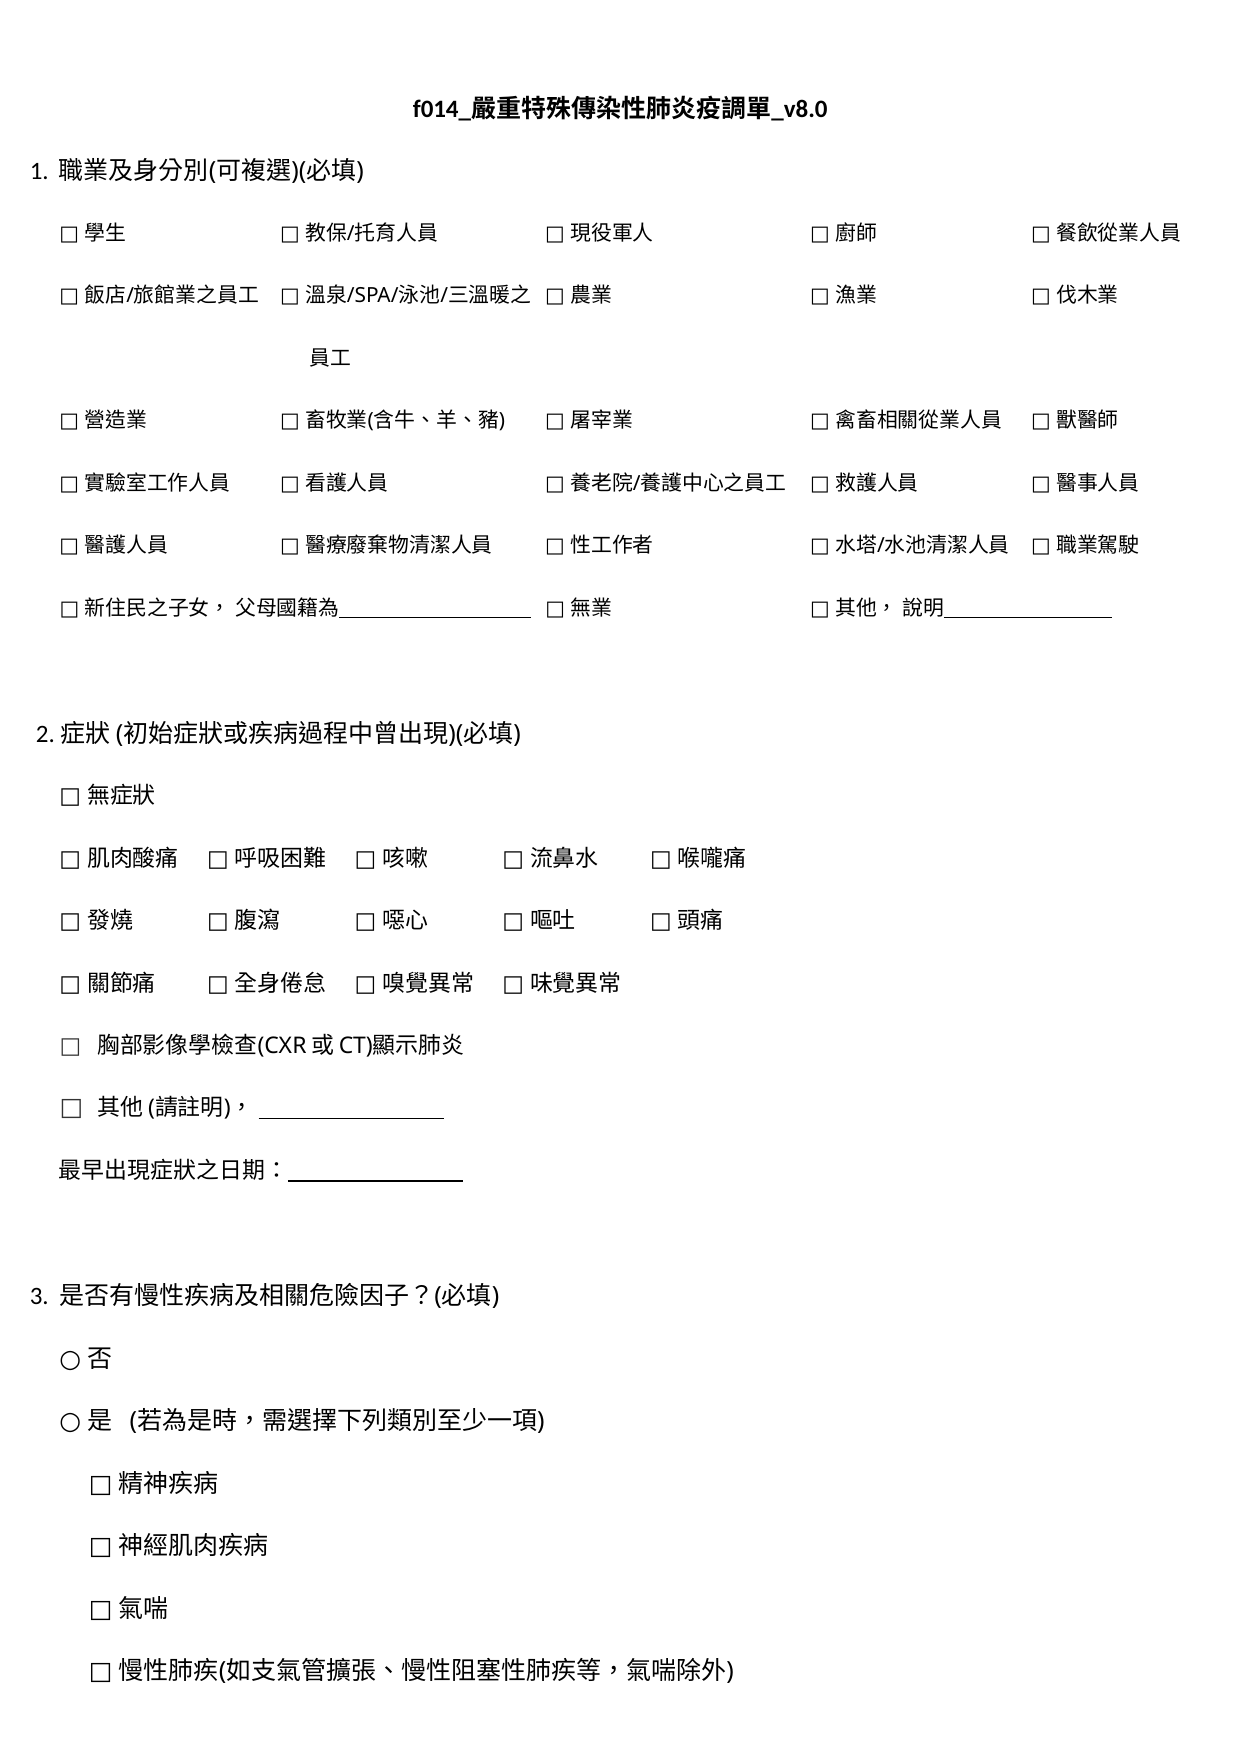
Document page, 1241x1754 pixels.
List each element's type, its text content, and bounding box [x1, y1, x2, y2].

table_cell 其他 (請註明)， [59, 1065, 797, 1127]
table_cell □ 其他， 說明 [810, 565, 1207, 627]
table_header □ 無症狀 [59, 752, 207, 814]
table_cell □ 肌肉酸痛 [59, 815, 207, 877]
table_cell □ 營造業 [59, 377, 280, 439]
list 是否有慢性疾病及相關危險因子？(必填) [29, 1252, 1211, 1314]
table_cell □ 性工作者 [545, 502, 810, 564]
table_cell □ 屠宰業 [545, 377, 810, 439]
table_cell □ 嘔吐 [502, 877, 650, 939]
table_cell □ 醫護人員 [59, 502, 280, 564]
table_cell □ 實驗室工作人員 [59, 440, 280, 502]
table_header [207, 752, 354, 814]
table_cell □ 醫療廢棄物清潔人員 [280, 502, 545, 564]
table_cell □ 畜牧業(含牛、羊、豬) [280, 377, 545, 439]
table_cell □ 頭痛 [650, 877, 797, 939]
table_cell □ 飯店/旅館業之員工 [59, 252, 280, 377]
table_cell □ 農業 [545, 252, 810, 377]
table_cell □ 全身倦怠 [207, 940, 354, 1002]
table_header □ 教保/托育人員 [280, 190, 545, 252]
table_cell [1207, 565, 1211, 627]
table_cell □ 獸醫師 [1031, 377, 1211, 439]
table_cell □ 無業 [545, 565, 810, 627]
text ○ 否 [59, 1314, 1211, 1377]
list 症狀 (初始症狀或疾病過程中曾出現)(必填) [36, 689, 1211, 752]
table_cell □ 禽畜相關從業人員 [810, 377, 1031, 439]
table_cell □ 水塔/水池清潔人員 [810, 502, 1031, 564]
table_cell □ 職業駕駛 [1031, 502, 1211, 564]
table_cell □ 噁心 [354, 877, 502, 939]
table_header □ 學生 [59, 190, 280, 252]
table_cell [650, 940, 797, 1002]
table_cell [59, 1190, 797, 1252]
text f014_嚴重特殊傳染性肺炎疫調單_v8.0 [29, 64, 1211, 127]
table_cell □ 關節痛 [59, 940, 207, 1002]
table_cell □ 味覺異常 [502, 940, 650, 1002]
text □ 慢性肺疾(如支氣管擴張、慢性阻塞性肺疾等，氣喘除外) [89, 1627, 1211, 1689]
table_cell □ 養老院/養護中心之員工 [545, 440, 810, 502]
table_header □ 現役軍人 [545, 190, 810, 252]
table_cell □ 救護人員 [810, 440, 1031, 502]
table_cell □ 呼吸困難 [207, 815, 354, 877]
table_cell □ 咳嗽 [354, 815, 502, 877]
text □ 精神疾病 [89, 1439, 1211, 1502]
table_cell □ 喉嚨痛 [650, 815, 797, 877]
table_header [502, 752, 650, 814]
table_cell □ 新住民之子女， 父母國籍為 [59, 565, 545, 627]
table_header □ 餐飲從業人員 [1031, 190, 1211, 252]
table_header [354, 752, 502, 814]
table_cell 最早出現症狀之日期： [59, 1127, 797, 1189]
table_header [650, 752, 797, 814]
table_cell □ 發燒 [59, 877, 207, 939]
table_cell □ 伐木業 [1031, 252, 1211, 377]
table_cell □ 醫事人員 [1031, 440, 1211, 502]
table_cell □ 溫泉/SPA/泳池/三溫暖之員工 [280, 252, 545, 377]
table_cell □ 流鼻水 [502, 815, 650, 877]
table_cell □ 漁業 [810, 252, 1031, 377]
table_cell □ 腹瀉 [207, 877, 354, 939]
text ○ 是 (若為是時，需選擇下列類別至少一項) [59, 1377, 1211, 1439]
table_cell □ 嗅覺異常 [354, 940, 502, 1002]
table_header □ 廚師 [810, 190, 1031, 252]
table_cell 胸部影像學檢查(CXR或CT)顯示肺炎 [59, 1002, 797, 1064]
table_cell □ 看護人員 [280, 440, 545, 502]
text □ 神經肌肉疾病 [89, 1502, 1211, 1564]
text □ 氣喘 [89, 1564, 1211, 1627]
list 職業及身分別(可複選)(必填) [29, 127, 1211, 189]
